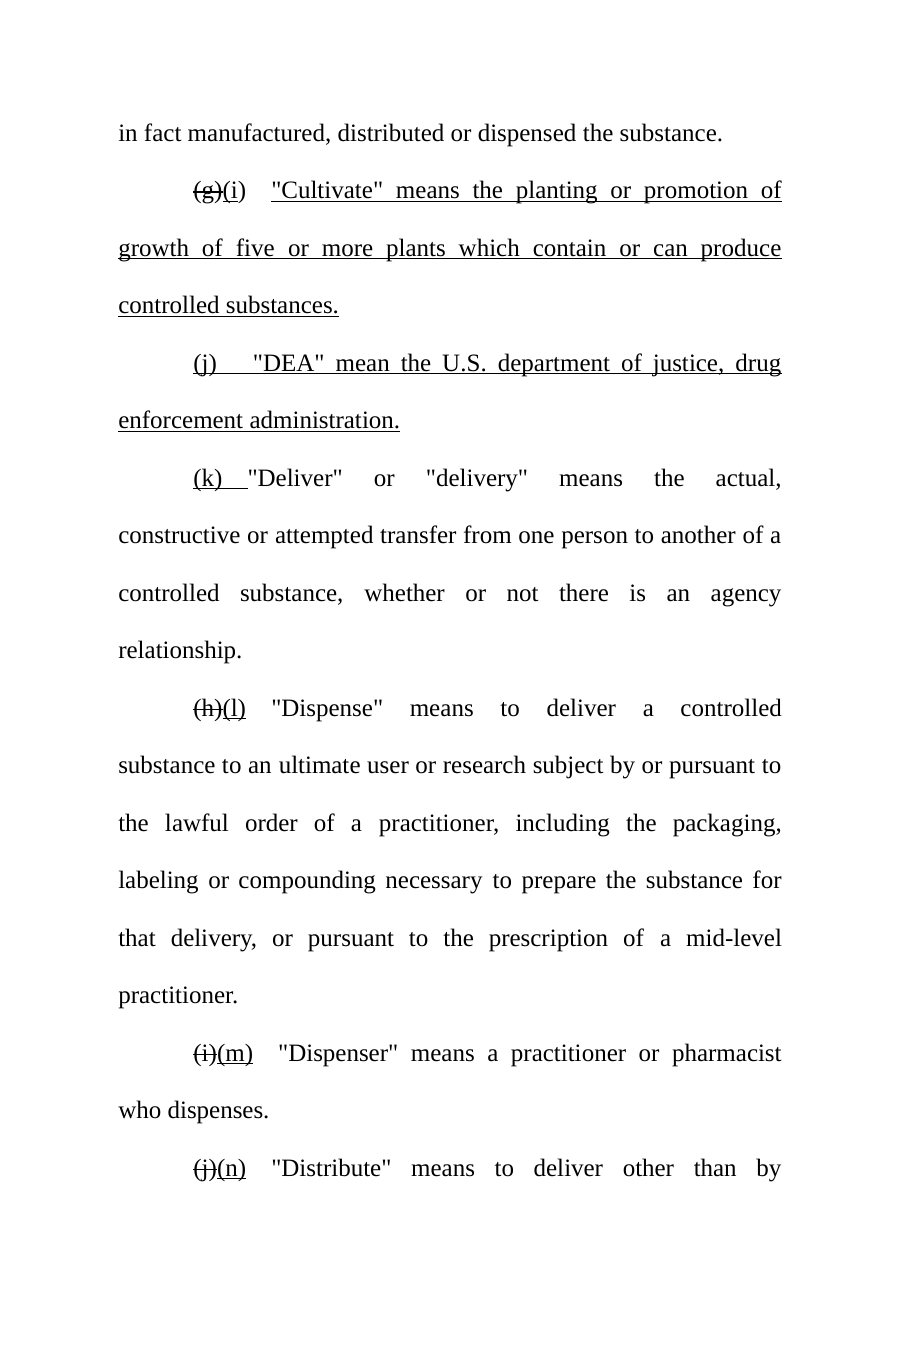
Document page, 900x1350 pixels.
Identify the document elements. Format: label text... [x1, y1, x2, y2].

text (j)(n) "Distribute" means to deliver other than by [118, 1153, 782, 1182]
text (j) "DEA" mean the U.S. department of justice, drug enforcement administration. [118, 348, 782, 434]
text controlled substances. [118, 259, 782, 319]
text (g)(i) "Cultivate" means the planting or promotion of growth of five or more plants which contain or can produce [118, 176, 782, 258]
text (k) "Deliver" or "delivery" means the actual, constructive or attempted transfer from one person to another of a controlled substance, whether or not there is an agency relationship. [118, 463, 782, 664]
text (i)(m) "Dispenser" means a practitioner or pharmacist who dispenses. [118, 1038, 782, 1124]
text (h)(l) "Dispense" means to deliver a controlled substance to an ultimate user or research subject by or pursuant to the lawful order of a practitioner, including the packaging, labeling or compounding necessary to prepare the substance for that delivery, or pursuant to the prescription of a mid-level practitioner. [118, 693, 782, 1009]
text in fact manufactured, distributed or dispensed the substance. [118, 118, 782, 147]
